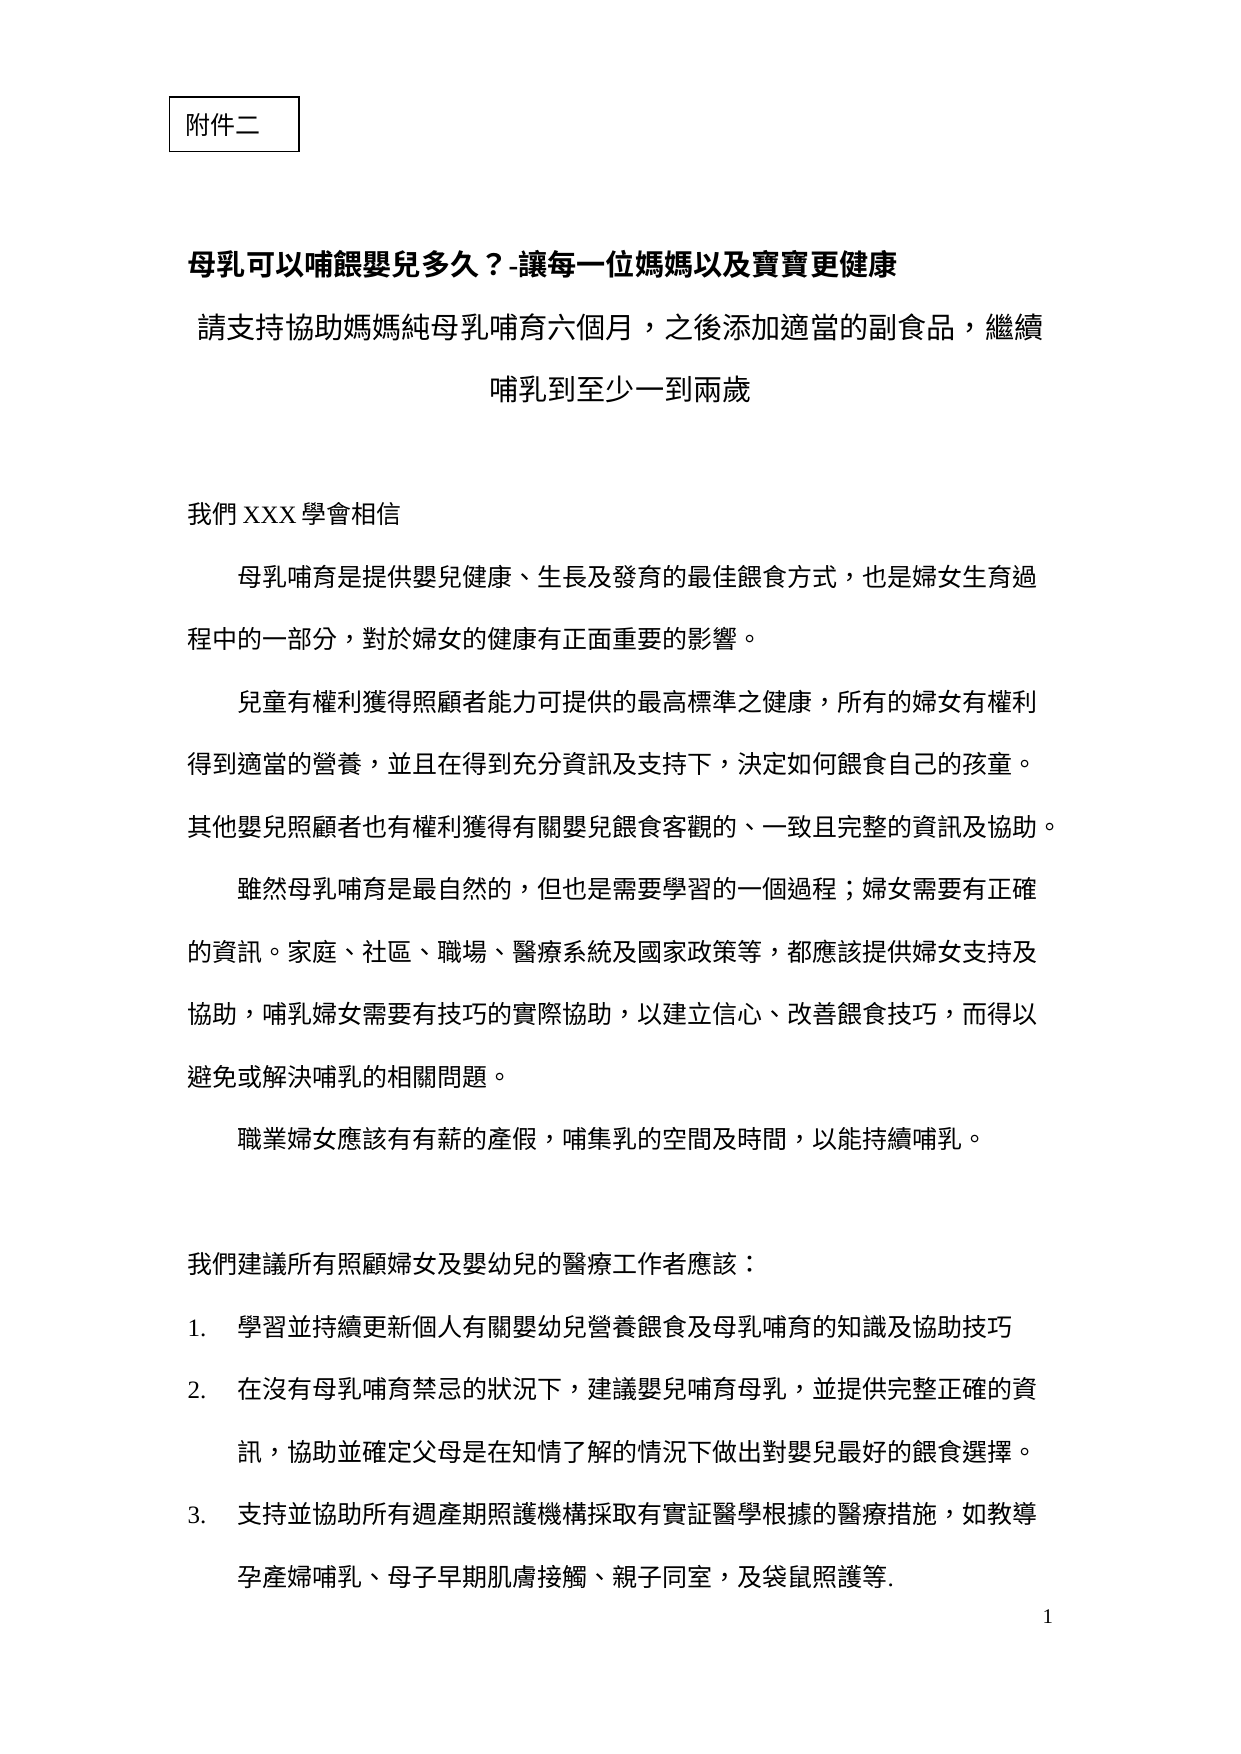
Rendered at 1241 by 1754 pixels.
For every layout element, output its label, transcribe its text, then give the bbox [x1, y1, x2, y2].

text 我們建議所有照顧婦女及嬰幼兒的醫療工作者應該： [187, 1221, 1053, 1284]
text 職業婦女應該有有薪的產假，哺集乳的空間及時間，以能持續哺乳。 [187, 1096, 1053, 1159]
text 母乳哺育是提供嬰兒健康、生長及發育的最佳餵食方式，也是婦女生育過程中的一部分，對於婦女的健康有正面重要的影響。 [187, 534, 1053, 659]
text 我們XXX學會相信 [187, 471, 1053, 534]
list 學習並持續更新個人有關嬰幼兒營養餵食及母乳哺育的知識及協助技巧 [187, 1284, 1053, 1346]
list 支持並協助所有週產期照護機構採取有實証醫學根據的醫療措施，如教導孕產婦哺乳、母子早期肌膚接觸、親子同室，及袋鼠照護等. [187, 1471, 1053, 1596]
text 雖然母乳哺育是最自然的，但也是需要學習的一個過程；婦女需要有正確的資訊。家庭、社區、職場、醫療系統及國家政策等，都應該提供婦女支持及協助，哺乳婦女需要有技巧的實際協助，以建立信心、改善餵食技巧，而得以避免或解決哺乳的相關問題。 [187, 846, 1053, 1096]
text 附件二 [185, 105, 283, 142]
list 在沒有母乳哺育禁忌的狀況下，建議嬰兒哺育母乳，並提供完整正確的資訊，協助並確定父母是在知情了解的情況下做出對嬰兒最好的餵食選擇。 [187, 1346, 1053, 1471]
text 母乳可以哺餵嬰兒多久？-讓每一位媽媽以及寶寶更健康 [187, 221, 1053, 284]
text 請支持協助媽媽純母乳哺育六個月，之後添加適當的副食品，繼續哺乳到至少一到兩歲 [187, 284, 1053, 409]
text 兒童有權利獲得照顧者能力可提供的最高標準之健康，所有的婦女有權利得到適當的營養，並且在得到充分資訊及支持下，決定如何餵食自己的孩童。其他嬰兒照顧者也有權利獲得有關嬰兒餵食客觀的、一致且完整的資訊及協助。 [187, 659, 1053, 846]
